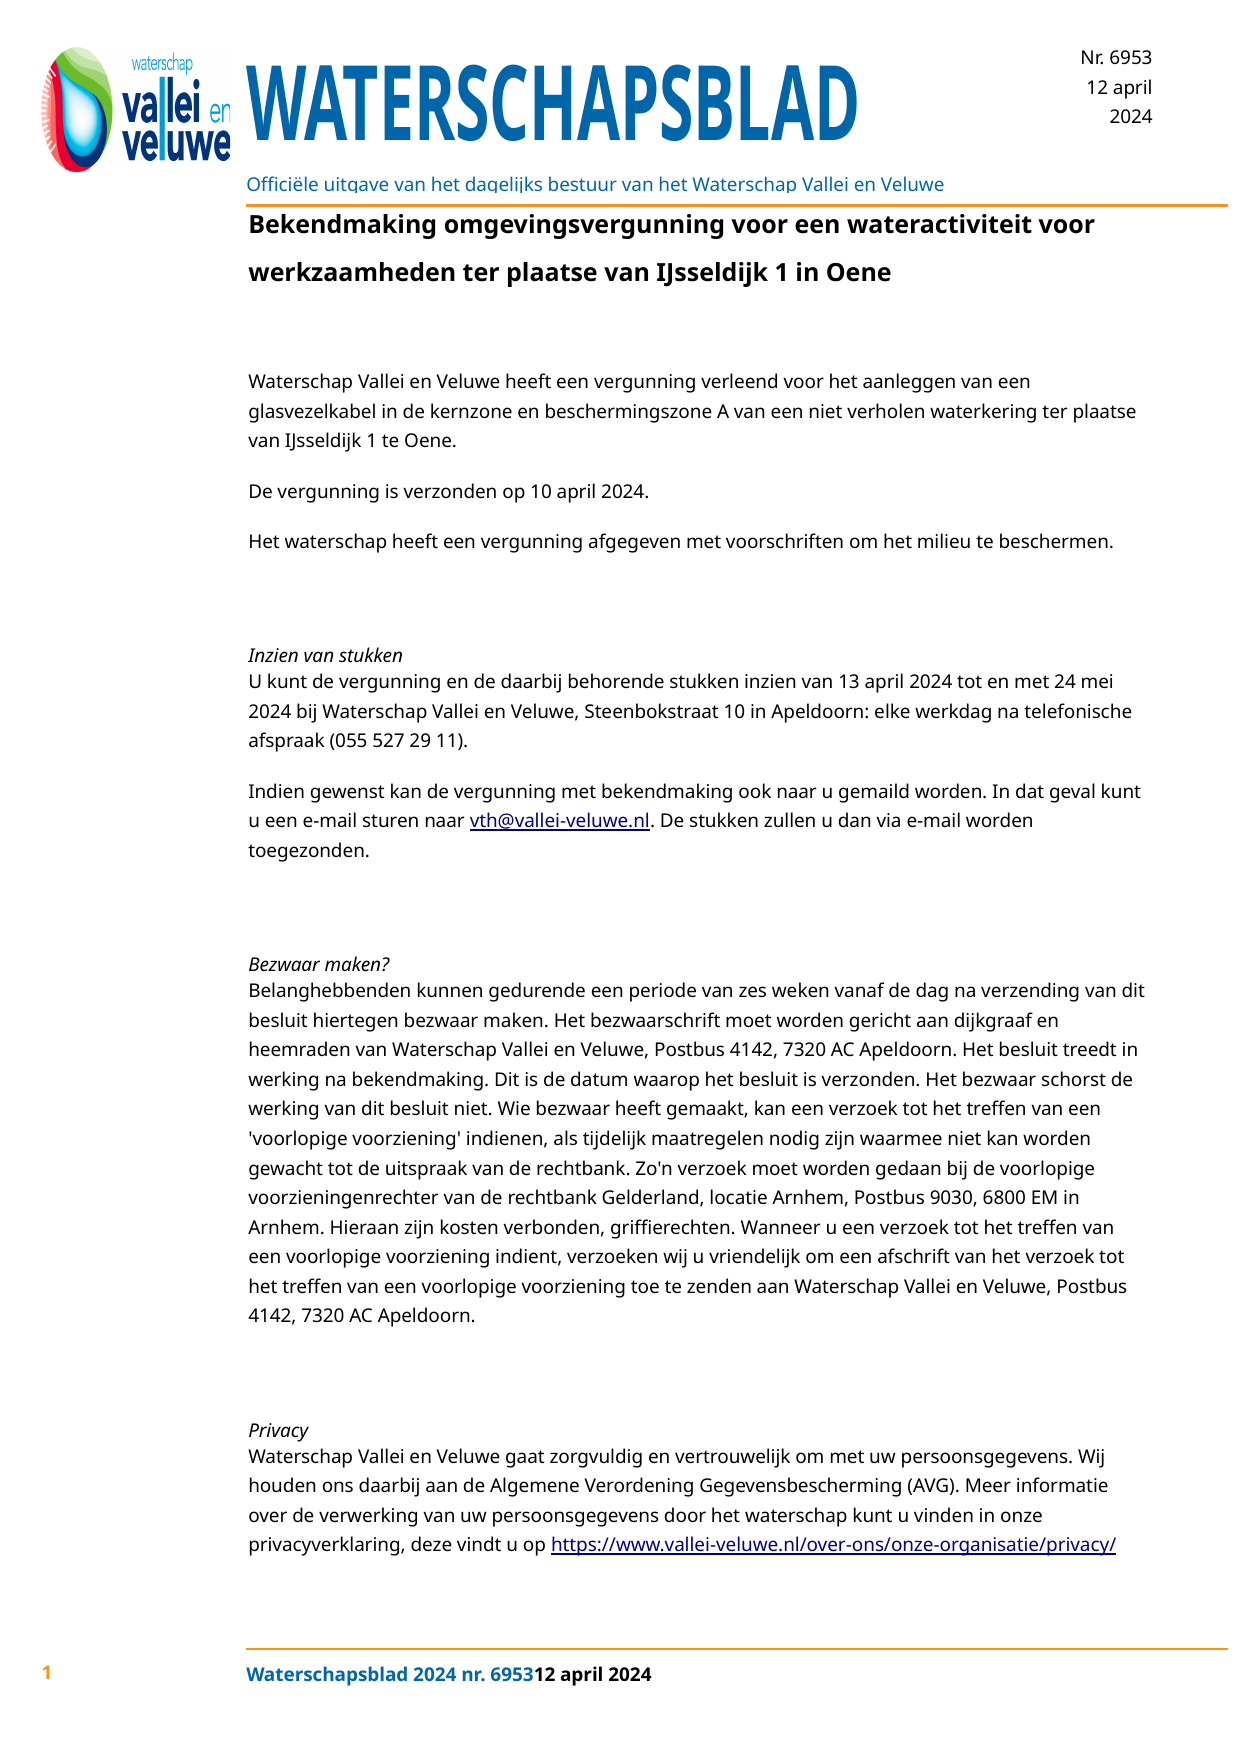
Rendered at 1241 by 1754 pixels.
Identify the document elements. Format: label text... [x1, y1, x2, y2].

text Waterschap Vallei en Veluwe gaat zorgvuldig en vertrouwelijk om met uw persoonsgegevens. Wij houden ons daarbij aan de Algemene Verordening Gegevensbescherming (AVG). Meer informatie over de verwerking van uw persoonsgegevens door het waterschap kunt u vinden in onze privacyverklaring, deze vindt u op https://www.vallei-veluwe.nl/over-ons/onze-organisatie/privacy/ [248, 1443, 1152, 1557]
text Bezwaar maken? [248, 952, 1152, 977]
text Privacy [248, 1417, 1152, 1443]
text Inzien van stukken [248, 643, 1152, 668]
text Het waterschap heeft een vergunning afgegeven met voorschriften om het milieu te beschermen. [248, 528, 1152, 554]
text De vergunning is verzonden op 10 april 2024. [248, 478, 1152, 504]
text Indien gewenst kan de vergunning met bekendmaking ook naar u gemaild worden. In dat geval kunt u een e-mail sturen naar vth@vallei-veluwe.nl. De stukken zullen u dan via e-mail worden toegezonden. [248, 778, 1152, 863]
text Bekendmaking omgevingsvergunning voor een wateractiviteit voor werkzaamheden ter plaatse van IJsseldijk 1 in Oene [248, 207, 1152, 288]
text Belanghebbenden kunnen gedurende een periode van zes weken vanaf de dag na verzending van dit besluit hiertegen bezwaar maken. Het bezwaarschrift moet worden gericht aan dijkgraaf en heemraden van Waterschap Vallei en Veluwe, Postbus 4142, 7320 AC Apeldoorn. Het besluit treedt in werking na bekendmaking. Dit is de datum waarop het besluit is verzonden. Het bezwaar schorst de werking van dit besluit niet. Wie bezwaar heeft gemaakt, kan een verzoek tot het treffen van een 'voorlopige voorziening' indienen, als tijdelijk maatregelen nodig zijn waarmee niet kan worden gewacht tot de uitspraak van de rechtbank. Zo'n verzoek moet worden gedaan bij de voorlopige voorzieningenrechter van de rechtbank Gelderland, locatie Arnhem, Postbus 9030, 6800 EM in Arnhem. Hieraan zijn kosten verbonden, griffierechten. Wanneer u een verzoek tot het treffen van een voorlopige voorziening indient, verzoeken wij u vriendelijk om een afschrift van het verzoek tot het treffen van een voorlopige voorziening toe te zenden aan Waterschap Vallei en Veluwe, Postbus 4142, 7320 AC Apeldoorn. [248, 977, 1152, 1328]
picture [41, 47, 231, 172]
text Waterschap Vallei en Veluwe heeft een vergunning verleend voor het aanleggen van een glasvezelkabel in de kernzone en beschermingszone A van een niet verholen waterkering ter plaatse van IJsseldijk 1 te Oene. [248, 368, 1152, 453]
text U kunt de vergunning en de daarbij behorende stukken inzien van 13 april 2024 tot en met 24 mei 2024 bij Waterschap Vallei en Veluwe, Steenbokstraat 10 in Apeldoorn: elke werkdag na telefonische afspraak (055 527 29 11). [248, 668, 1152, 753]
